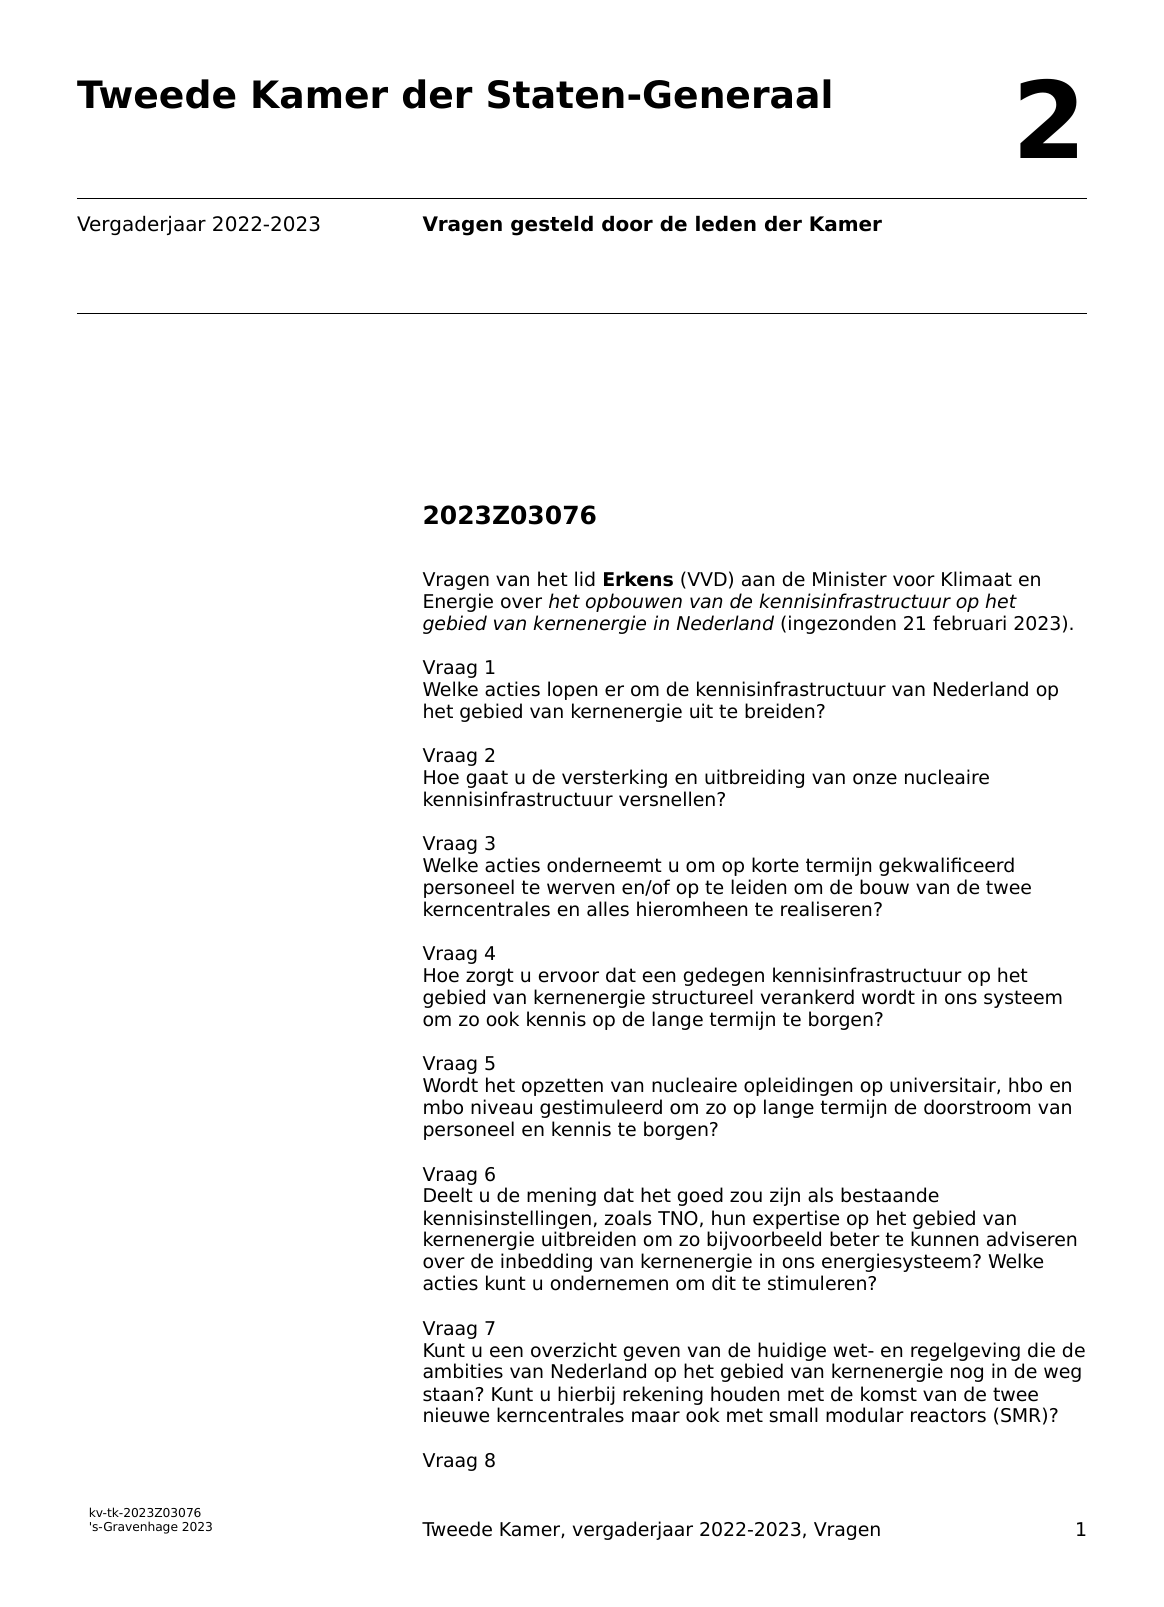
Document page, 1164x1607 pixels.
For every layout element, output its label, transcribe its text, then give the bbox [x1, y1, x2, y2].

text Kunt u een overzicht geven van de huidige wet- en regelgeving die de ambities van Nederland op het gebied van kernenergie nog in de weg staan? Kunt u hierbij rekening houden met de komst van de twee nieuwe kerncentrales maar ook met small modular reactors (SMR)? [422, 1339, 1087, 1427]
text Vraag 6 [422, 1163, 1087, 1185]
text Deelt u de mening dat het goed zou zijn als bestaande kennisinstellingen, zoals TNO, hun expertise op het gebied van kernenergie uitbreiden om zo bijvoorbeeld beter te kunnen adviseren over de inbedding van kernenergie in ons energiesysteem? Welke acties kunt u ondernemen om dit te stimuleren? [422, 1185, 1087, 1295]
text 2023Z03076 [422, 501, 1087, 531]
text Vragen van het lid Erkens (VVD) aan de Minister voor Klimaat en Energie over het opbouwen van de kennisinfrastructuur op het gebied van kernenergie in Nederland (ingezonden 21 februari 2023). [422, 569, 1087, 635]
text Hoe zorgt u ervoor dat een gedegen kennisinfrastructuur op het gebied van kernenergie structureel verankerd wordt in ons systeem om zo ook kennis op de lange termijn te borgen? [422, 965, 1087, 1031]
table_header Tweede Kamer der Staten-Generaal [77, 59, 886, 198]
text Hoe gaat u de versterking en uitbreiding van onze nucleaire kennisinfrastructuur versnellen? [422, 767, 1087, 811]
table_cell Vergaderjaar 2022-2023 [77, 199, 422, 313]
text Vraag 7 [422, 1317, 1087, 1339]
text Vraag 5 [422, 1053, 1087, 1075]
text Vraag 4 [422, 943, 1087, 965]
text kv-tk-2023Z03076 [88, 1506, 323, 1520]
text Welke acties onderneemt u om op korte termijn gekwalificeerd personeel te werven en/of op te leiden om de bouw van de twee kerncentrales en alles hieromheen te realiseren? [422, 855, 1087, 921]
text Vraag 2 [422, 745, 1087, 767]
table_header 2 [886, 59, 1087, 198]
text Wordt het opzetten van nucleaire opleidingen op universitair, hbo en mbo niveau gestimuleerd om zo op lange termijn de doorstroom van personeel en kennis te borgen? [422, 1075, 1087, 1141]
text Welke acties lopen er om de kennisinfrastructuur van Nederland op het gebied van kernenergie uit te breiden? [422, 679, 1087, 723]
text 's-Gravenhage 2023 [88, 1520, 323, 1534]
table_cell Vragen gesteld door de leden der Kamer [422, 199, 1087, 313]
text Vraag 3 [422, 833, 1087, 855]
text Vraag 1 [422, 657, 1087, 679]
text Vraag 8 [422, 1449, 1087, 1472]
